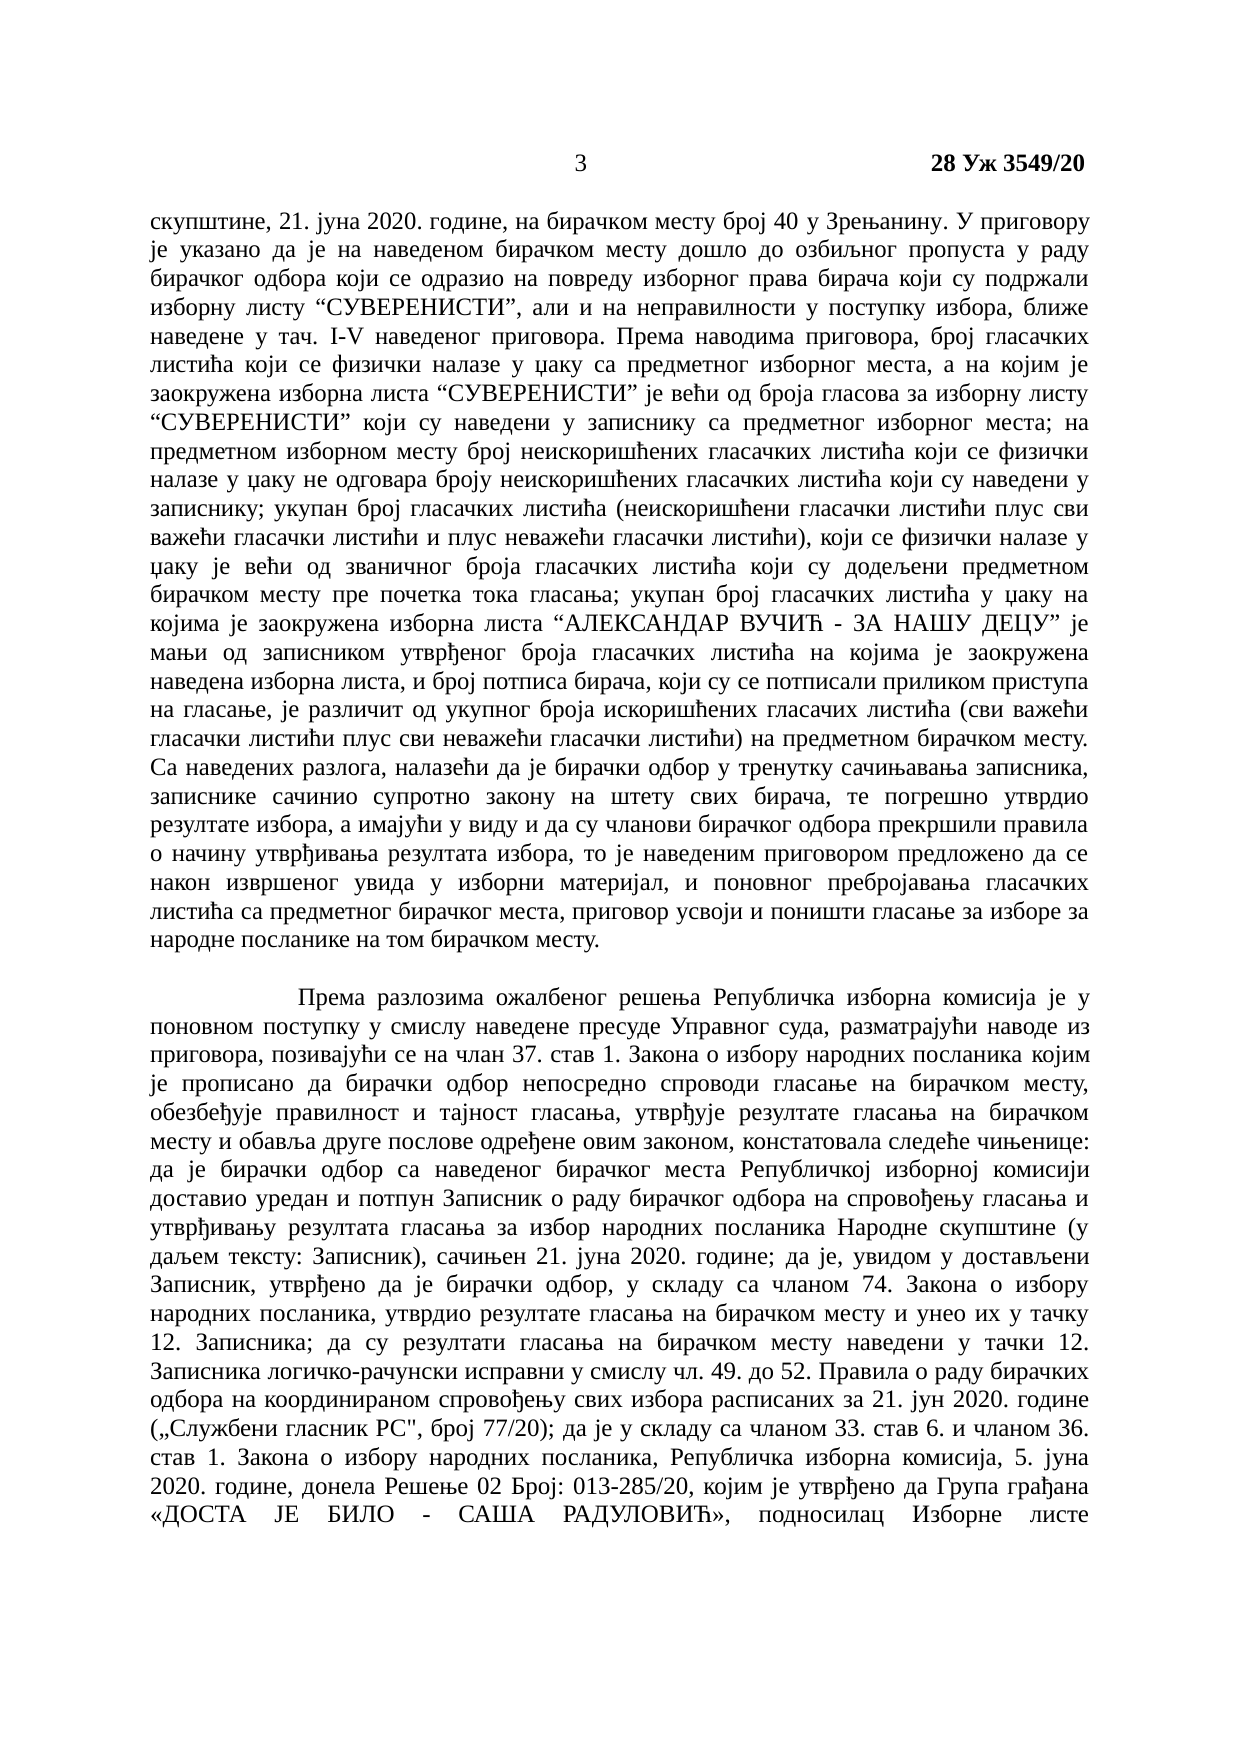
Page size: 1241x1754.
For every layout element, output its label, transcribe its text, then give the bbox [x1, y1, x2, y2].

text скупштине, 21. јуна 2020. године, на бирачком месту број 40 у Зрењанину. У приговору је указано да је на наведеном бирачком месту дошло до озбиљног пропуста у раду бирачког одбора који се одразио на повреду изборног права бирача који су подржали изборну листу “СУВЕРЕНИСТИ”, али и на неправилности у поступку избора, ближе наведене у тач. I-V наведеног приговора. Према наводима приговора, број гласачких листића који се физички налазе у џаку са предметног изборног места, а на којим је заокружена изборна листа “СУВЕРЕНИСТИ” је већи од броја гласова за изборну листу “СУВЕРЕНИСТИ” који су наведени у записнику са предметног изборног места; на предметном изборном месту број неискоришћених гласачких листића који се физички налазе у џаку не одговара броју неискоришћених гласачких листића који су наведени у записнику; укупан број гласачких листића (неискоришћени гласачки листићи плус сви важећи гласачки листићи и плус неважећи гласачки листићи), који се физички налазе у џаку је већи од званичног броја гласачких листића који су додељени предметном бирачком месту пре почетка тока гласања; укупан број гласачких листића у џаку на којима је заокружена изборна листа “АЛЕКСАНДАР ВУЧИЋ - ЗА НАШУ ДЕЦУ” је мањи од записником утврђеног броја гласачких листића на којима је заокружена наведена изборна листа, и број потписа бирача, који су се потписали приликом приступа на гласање, је различит од укупног броја искоришћених гласачих листића (сви важећи гласачки листићи плус сви неважећи гласачки листићи) на предметном бирачком месту. Са наведених разлога, налазећи да је бирачки одбор у тренутку сачињавања записника, записнике сачинио супротно закону на штету свих бирача, те погрешно утврдио резултате избора, а имајући у виду и да су чланови бирачког одбора прекршили правила о начину утврђивања резултата избора, то је наведеним приговором предложено да се након извршеног увида у изборни материјал, и поновног пребројавања гласачких листића са предметног бирачког места, приговор усвоји и поништи гласање за изборе за народне посланике на том бирачком месту. [150, 206, 1090, 953]
text Према разлозима ожалбеног решења Републичка изборна комисија је у поновном поступку у смислу наведене пресуде Управног суда, разматрајући наводе из приговора, позивајући се на члан 37. став 1. Закона о избору народних посланика којим је прописано да бирачки одбор непосредно спроводи гласање на бирачком месту, обезбеђује правилност и тајност гласања, утврђује резултате гласања на бирачком месту и обавља друге послове одређене овим законом, констатовала следеће чињенице: да је бирачки одбор са наведеног бирачког места Републичкој изборној комисији доставио уредан и потпун Записник о раду бирачког одбора на спровођењу гласања и утврђивању резултата гласања за избор народних посланика Народне скупштине (у даљем тексту: Записник), сачињен 21. јуна 2020. године; да је, увидом у достављени Записник, утврђено да је бирачки одбор, у складу са чланом 74. Закона о избору народних посланика, утврдио резултате гласања на бирачком месту и унео их у тачку 12. Записника; да су резултати гласања на бирачком месту наведени у тачки 12. Записника логичко-рачунски исправни у смислу чл. 49. до 52. Правила о раду бирачких одбора на координираном спровођењу свих избора расписаних за 21. јун 2020. године („Службени гласник РС", број 77/20); да је у складу са чланом 33. став 6. и чланом 36. став 1. Закона о избору народних посланика, Републичка изборна комисија, 5. јуна 2020. године, донела Решење 02 Број: 013-285/20, којим је утврђено да Група грађана «ДОСТА ЈЕ БИЛО - САША РАДУЛОВИЋ», подносилац Изборне листе [150, 982, 1090, 1528]
